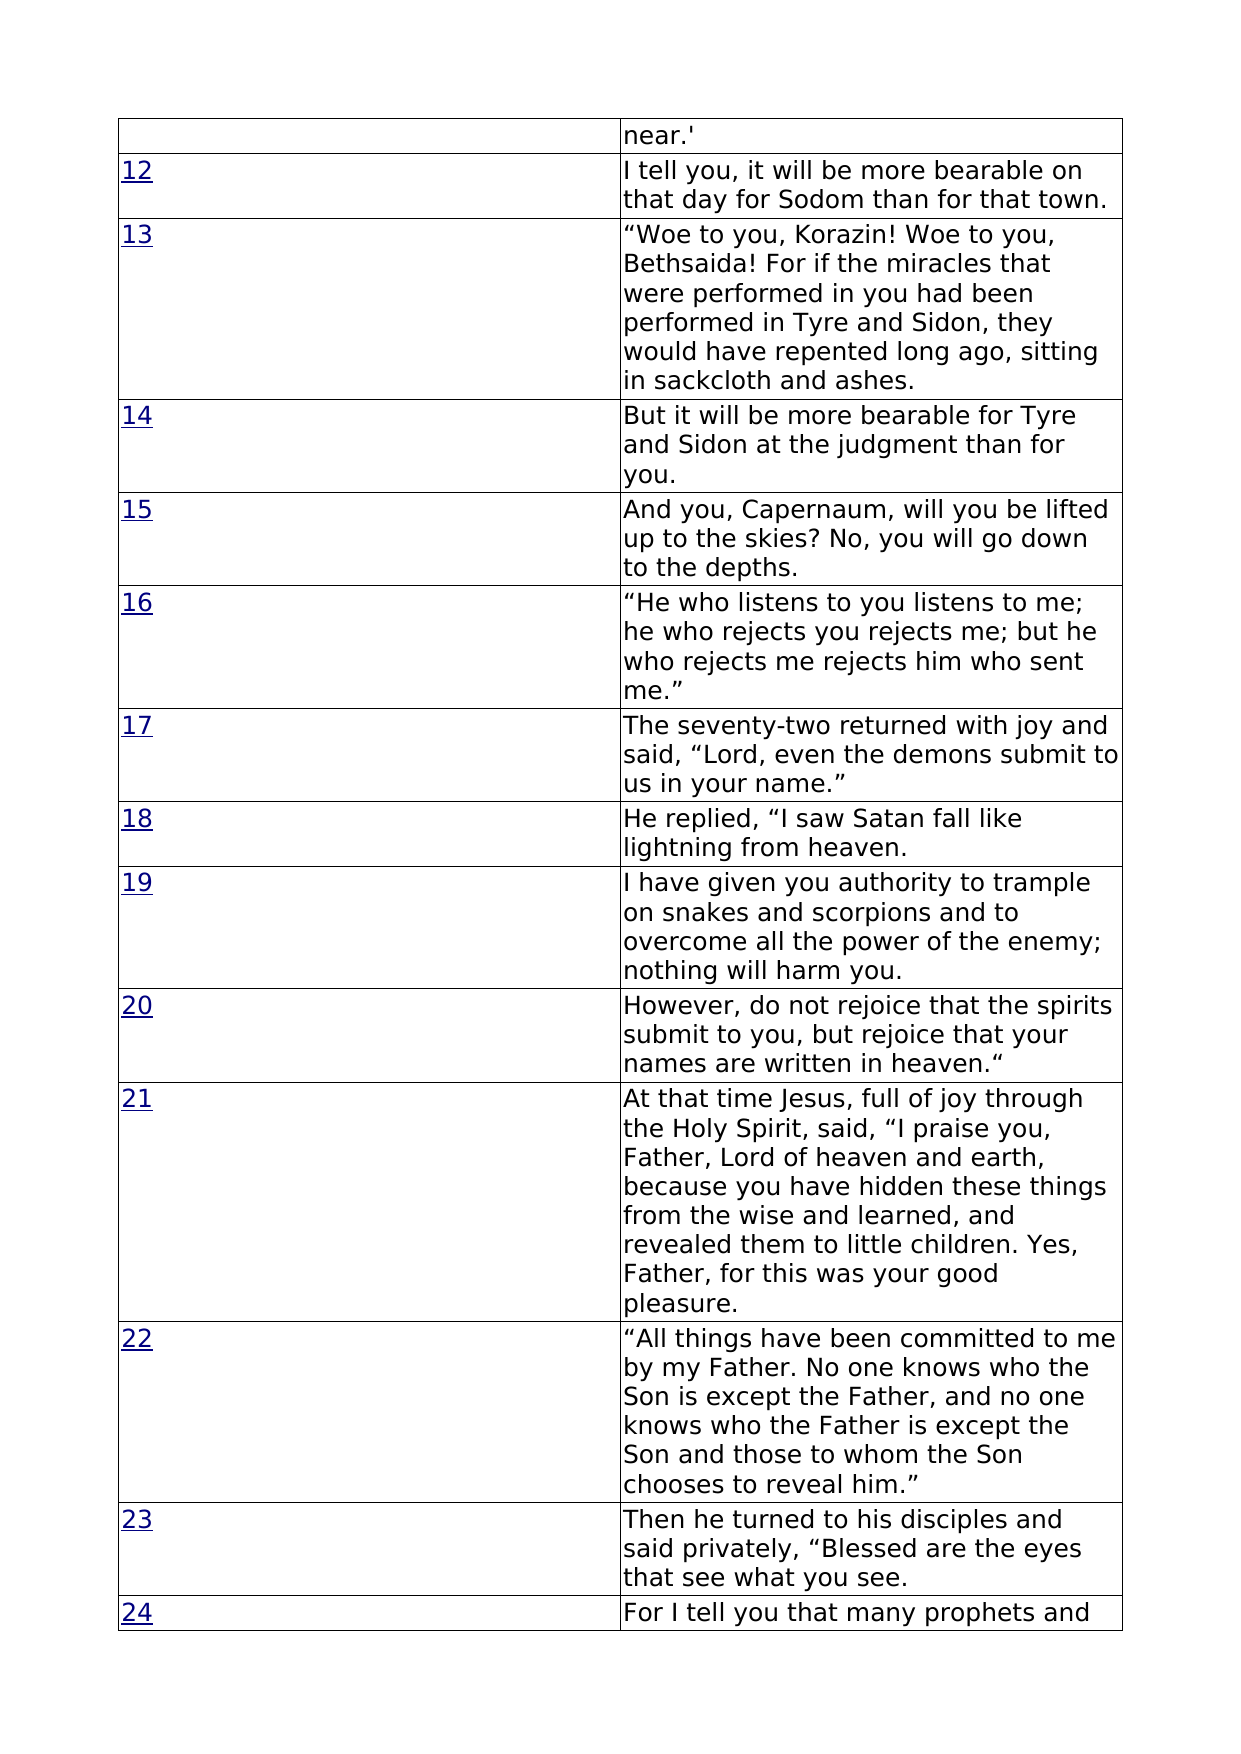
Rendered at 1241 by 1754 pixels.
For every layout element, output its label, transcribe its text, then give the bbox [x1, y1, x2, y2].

table_cell “All things have been committed to me by my Father. No one knows who the Son is except the Father, and no one knows who the Father is except the Son and those to whom the Son chooses to reveal him.” [621, 1322, 1122, 1502]
table_cell 21 [119, 1083, 620, 1321]
table_cell “He who listens to you listens to me; he who rejects you rejects me; but he who rejects me rejects him who sent me.” [621, 586, 1122, 708]
table_cell For I tell you that many prophets and [621, 1596, 1122, 1630]
table_cell At that time Jesus, full of joy through the Holy Spirit, said, “I praise you, Father, Lord of heaven and earth, because you have hidden these things from the wise and learned, and revealed them to little children. Yes, Father, for this was your good pleasure. [621, 1083, 1122, 1321]
table_cell 13 [119, 219, 620, 398]
table_cell 19 [119, 867, 620, 988]
table_cell However, do not rejoice that the spirits submit to you, but rejoice that your names are written in heaven.“ [621, 989, 1122, 1082]
table_cell I have given you authority to trample on snakes and scorpions and to overcome all the power of the enemy; nothing will harm you. [621, 867, 1122, 988]
table_cell 16 [119, 586, 620, 708]
table_cell I tell you, it will be more bearable on that day for Sodom than for that town. [621, 154, 1122, 217]
table_cell 15 [119, 493, 620, 585]
table_cell He replied, “I saw Satan fall like lightning from heaven. [621, 802, 1122, 866]
table_cell 18 [119, 802, 620, 866]
table_cell And you, Capernaum, will you be lifted up to the skies? No, you will go down to the depths. [621, 493, 1122, 585]
table_cell Then he turned to his disciples and said privately, “Blessed are the eyes that see what you see. [621, 1503, 1122, 1595]
table_cell 22 [119, 1322, 620, 1502]
table_cell 20 [119, 989, 620, 1082]
table_cell [119, 119, 620, 153]
table_cell 24 [119, 1596, 620, 1630]
table_cell 14 [119, 400, 620, 492]
table_cell “Woe to you, Korazin! Woe to you, Bethsaida! For if the miracles that were performed in you had been performed in Tyre and Sidon, they would have repented long ago, sitting in sackcloth and ashes. [621, 219, 1122, 398]
table_cell The seventy-two returned with joy and said, “Lord, even the demons submit to us in your name.” [621, 709, 1122, 801]
table_cell 17 [119, 709, 620, 801]
table_cell 12 [119, 154, 620, 217]
table_cell near.' [621, 119, 1122, 153]
table_cell But it will be more bearable for Tyre and Sidon at the judgment than for you. [621, 400, 1122, 492]
table_cell 23 [119, 1503, 620, 1595]
